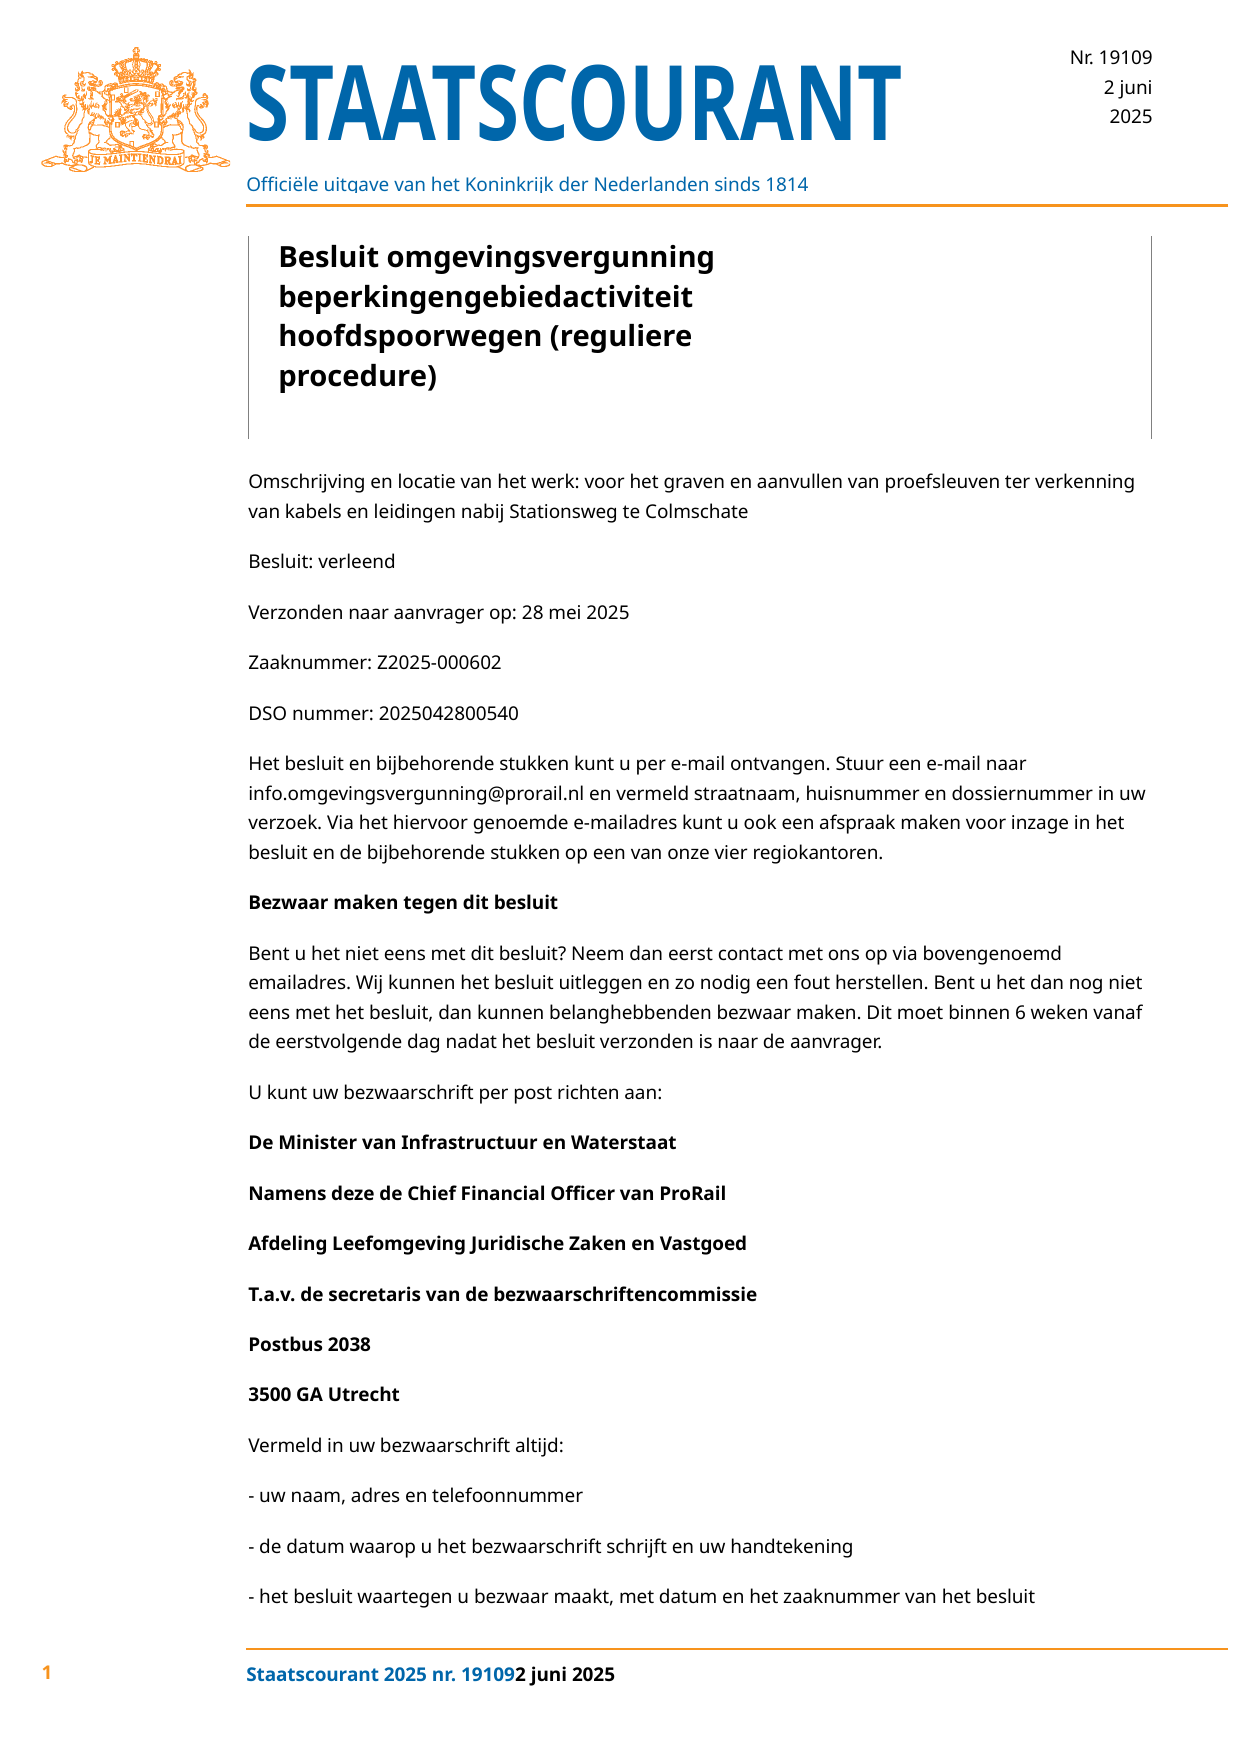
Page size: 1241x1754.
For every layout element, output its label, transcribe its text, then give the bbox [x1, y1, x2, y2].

text - uw naam, adres en telefoonnummer [248, 1482, 1152, 1508]
text - de datum waarop u het bezwaarschrift schrijft en uw handtekening [248, 1533, 1152, 1558]
text Vermeld in uw bezwaarschrift altijd: [248, 1432, 1152, 1458]
text DSO nummer: 2025042800540 [248, 700, 1152, 726]
table_header [850, 236, 912, 413]
text T.a.v. de secretaris van de bezwaarschriftencommissie [248, 1281, 1152, 1306]
text Besluit: verleend [248, 549, 1152, 574]
text Postbus 2038 [248, 1331, 1152, 1357]
table_header [1090, 236, 1151, 413]
text Omschrijving en locatie van het werk: voor het graven en aanvullen van proefsleuven ter verkenning van kabels en leidingen nabij Stationsweg te Colmschate [248, 469, 1152, 524]
text Verzonden naar aanvrager op: 28 mei 2025 [248, 599, 1152, 625]
text U kunt uw bezwaarschrift per post richten aan: [248, 1079, 1152, 1105]
text Afdeling Leefomgeving Juridische Zaken en Vastgoed [248, 1230, 1152, 1256]
picture [41, 47, 231, 172]
text Het besluit en bijbehorende stukken kunt u per e-mail ontvangen. Stuur een e-mail naar info.omgevingsvergunning@prorail.nl en vermeld straatnaam, huisnummer en dossiernummer in uw verzoek. Via het hiervoor genoemde e-mailadres kunt u ook een afspraak maken voor inzage in het besluit en de bijbehorende stukken op een van onze vier regiokantoren. [248, 750, 1152, 865]
picture [912, 236, 1090, 414]
text Bezwaar maken tegen dit besluit [248, 889, 1152, 915]
text Zaaknummer: Z2025-000602 [248, 649, 1152, 675]
text De Minister van Infrastructuur en Waterstaat [248, 1129, 1152, 1155]
table_header [850, 414, 1151, 439]
table_header Besluit omgevingsvergunning beperkingengebiedactiviteit hoofdspoorwegen (reguliere procedure) [249, 236, 850, 439]
text - het besluit waartegen u bezwaar maakt, met datum en het zaaknummer van het besluit [248, 1583, 1152, 1609]
text Bent u het niet eens met dit besluit? Neem dan eerst contact met ons op via bovengenoemd emailadres. Wij kunnen het besluit uitleggen en zo nodig een fout herstellen. Bent u het dan nog niet eens met het besluit, dan kunnen belanghebbenden bezwaar maken. Dit moet binnen 6 weken vanaf de eerstvolgende dag nadat het besluit verzonden is naar de aanvrager. [248, 940, 1152, 1054]
text 3500 GA Utrecht [248, 1382, 1152, 1407]
text Namens deze de Chief Financial Officer van ProRail [248, 1180, 1152, 1206]
